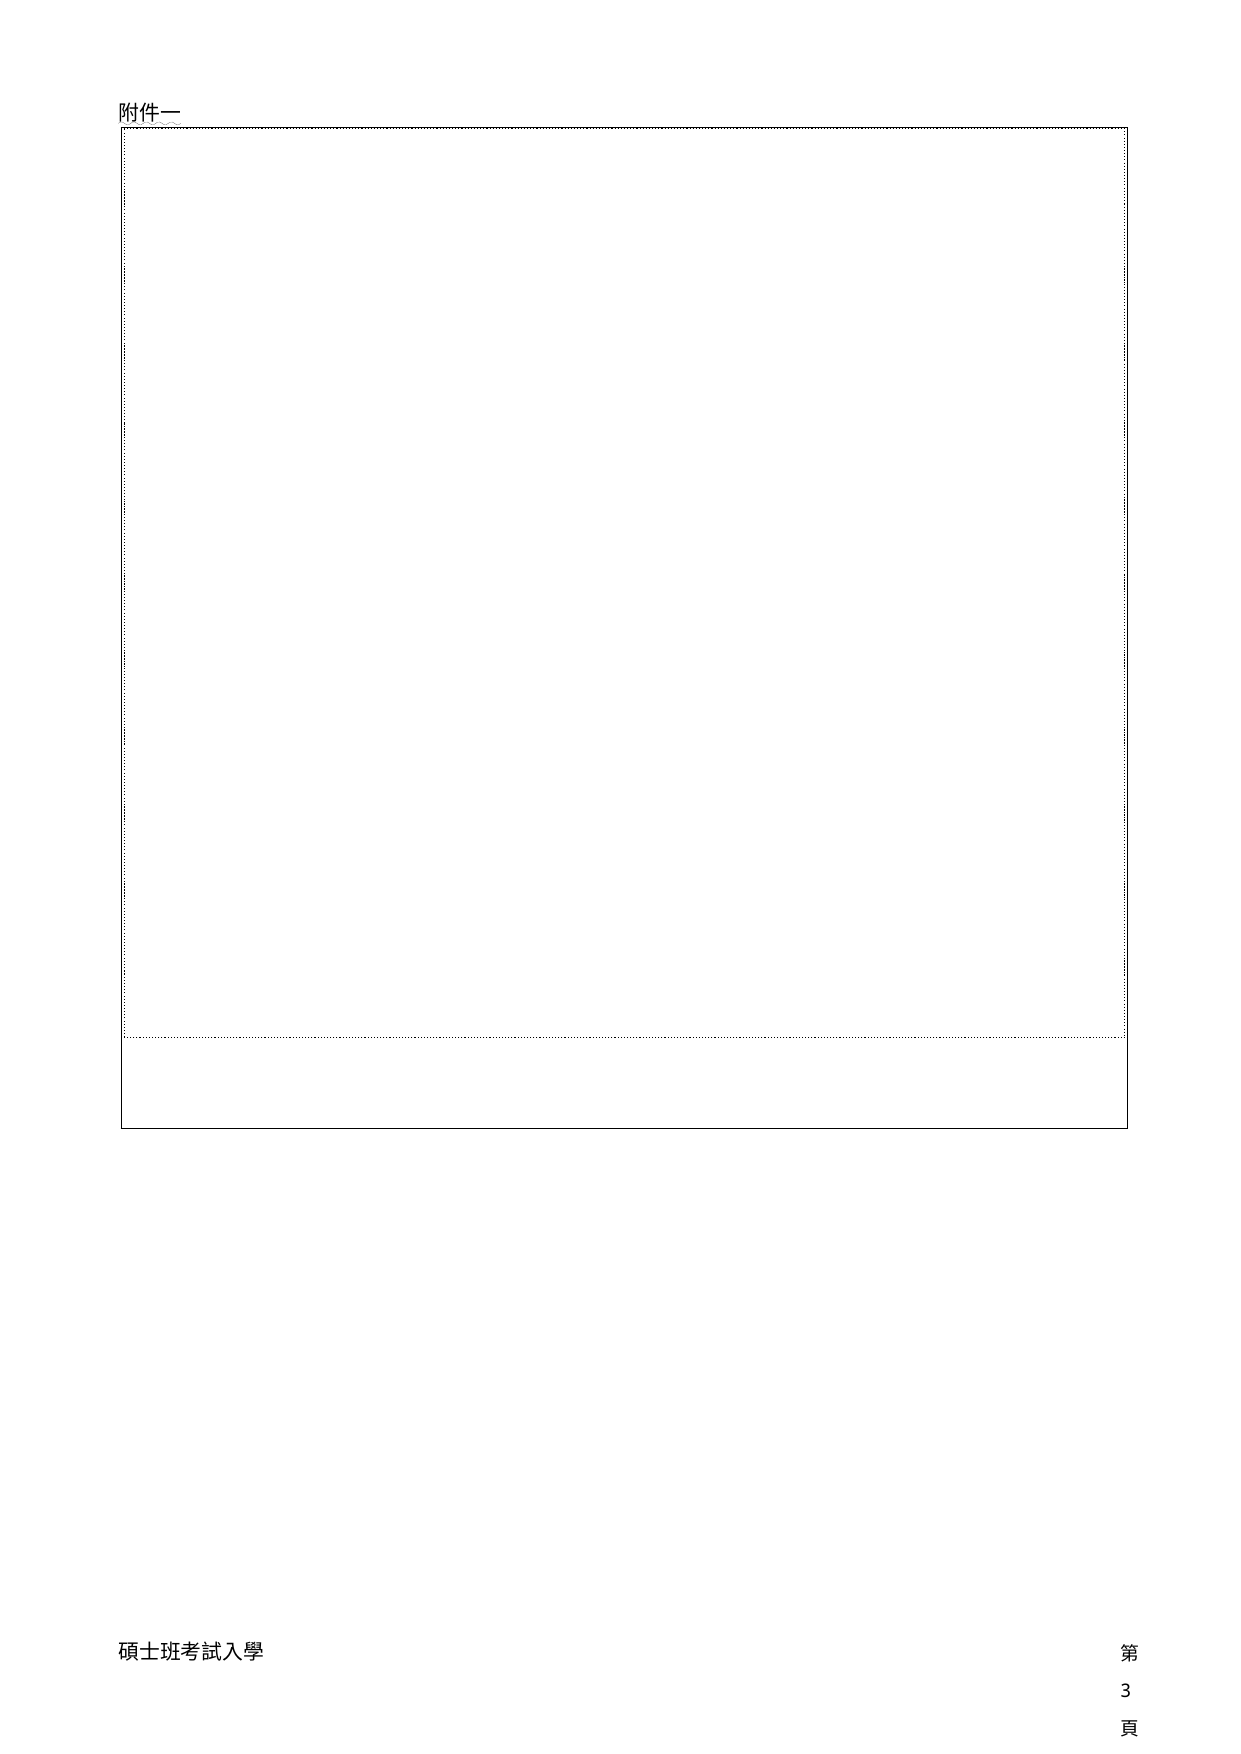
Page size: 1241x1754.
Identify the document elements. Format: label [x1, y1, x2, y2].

table_header [122, 128, 1127, 1128]
